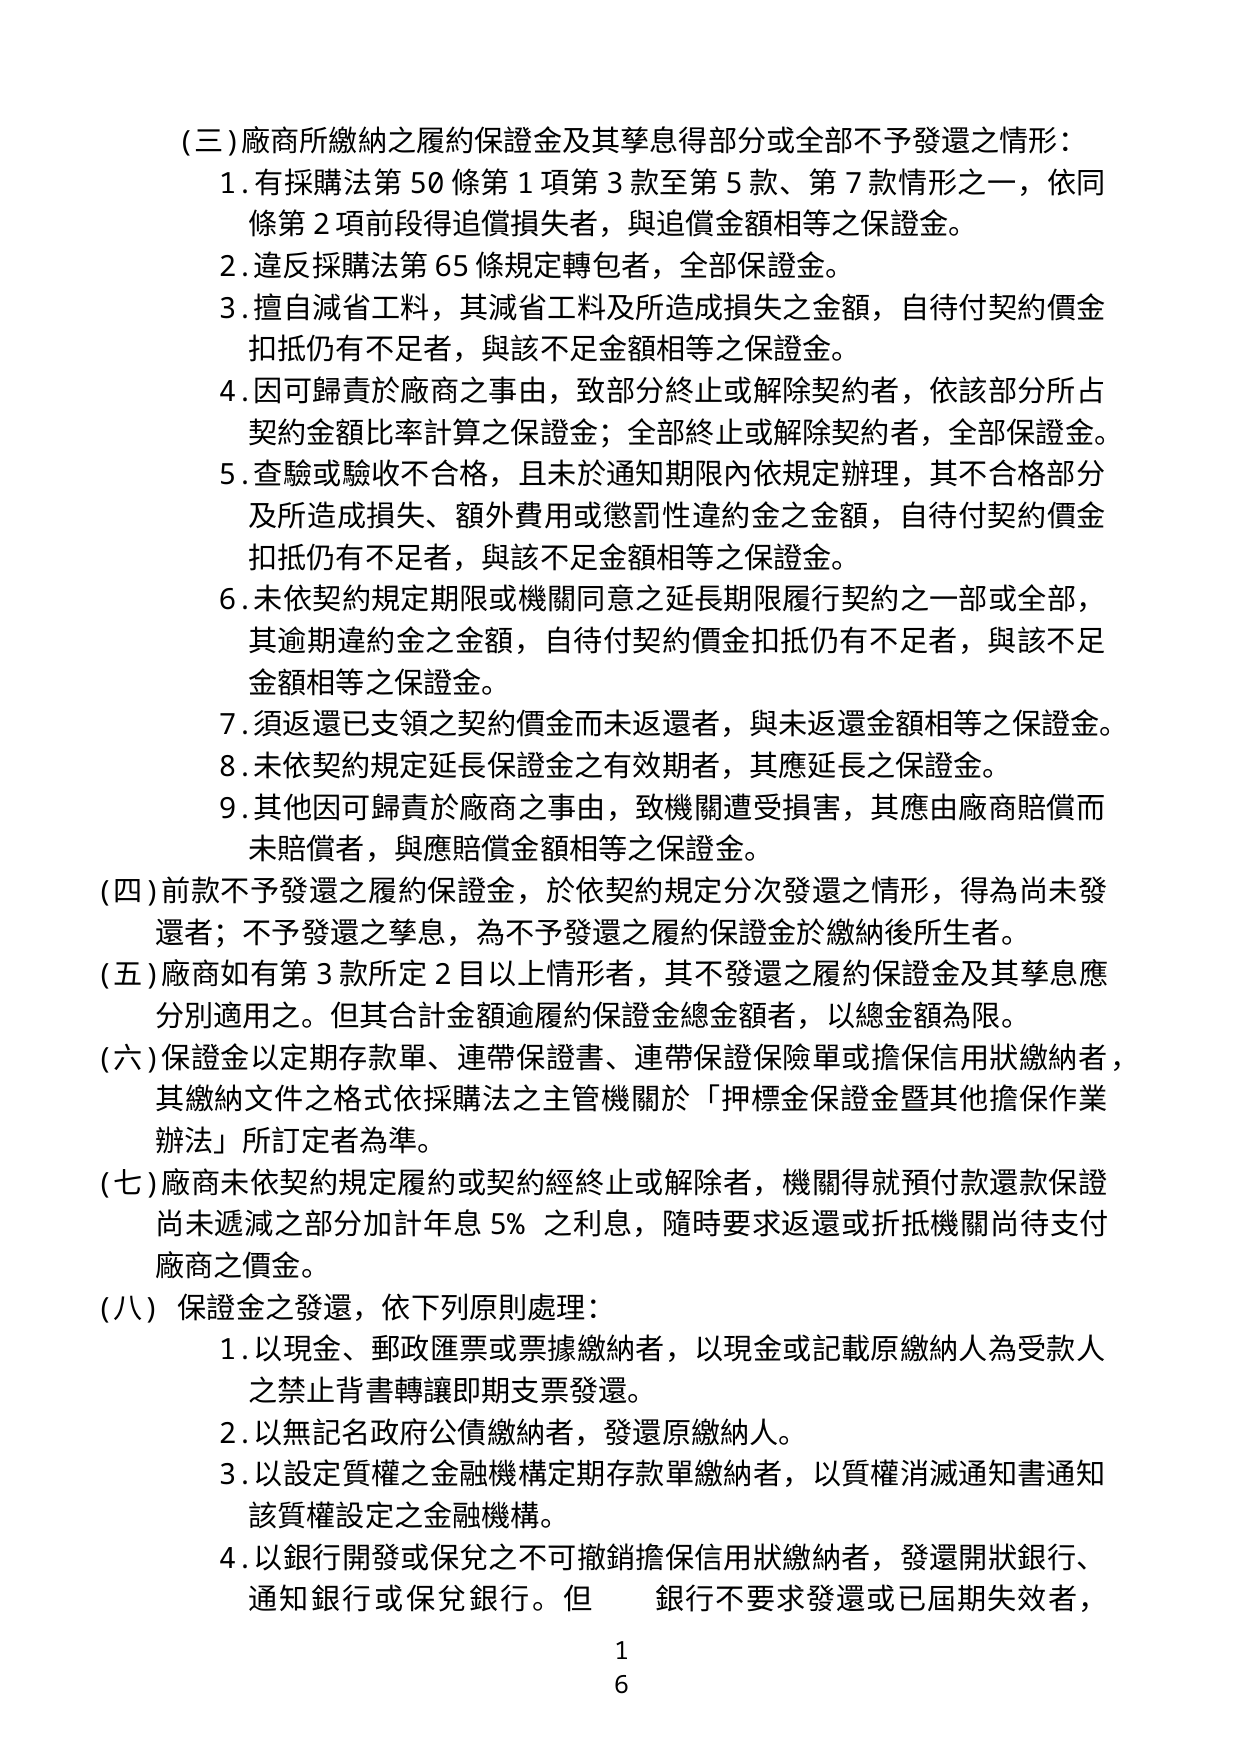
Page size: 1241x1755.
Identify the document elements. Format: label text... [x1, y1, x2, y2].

text 4.因可歸責於廠商之事由，致部分終止或解除契約者，依該部分所占契約金額比率計算之保證金；全部終止或解除契約者，全部保證金。 [218, 368, 1108, 451]
text 7.須返還已支領之契約價金而未返還者，與未返還金額相等之保證金。 [218, 701, 1108, 743]
text (八) 保證金之發還，依下列原則處理： [96, 1285, 1110, 1326]
text (四)前款不予發還之履約保證金，於依契約規定分次發還之情形，得為尚未發還者；不予發還之孳息，為不予發還之履約保證金於繳納後所生者。 [96, 868, 1110, 951]
text 2.以無記名政府公債繳納者，發還原繳納人。 [218, 1410, 1108, 1451]
text 5.查驗或驗收不合格，且未於通知期限內依規定辦理，其不合格部分及所造成損失、額外費用或懲罰性違約金之金額，自待付契約價金扣抵仍有不足者，與該不足金額相等之保證金。 [218, 451, 1108, 576]
text (五)廠商如有第3款所定2目以上情形者，其不發還之履約保證金及其孳息應分別適用之。但其合計金額逾履約保證金總金額者，以總金額為限。 [96, 951, 1110, 1035]
text 8.未依契約規定延長保證金之有效期者，其應延長之保證金。 [218, 743, 1108, 785]
text 9.其他因可歸責於廠商之事由，致機關遭受損害，其應由廠商賠償而未賠償者，與應賠償金額相等之保證金。 [218, 785, 1108, 868]
text 1.有採購法第50條第1項第3款至第5款、第7款情形之一，依同條第2項前段得追償損失者，與追償金額相等之保證金。 [218, 160, 1108, 243]
text 4.以銀行開發或保兌之不可撤銷擔保信用狀繳納者，發還開狀銀行、通知銀行或保兌銀行。但銀行不要求發還或已屆期失效者， [218, 1535, 1108, 1618]
text (六)保證金以定期存款單、連帶保證書、連帶保證保險單或擔保信用狀繳納者，其繳納文件之格式依採購法之主管機關於「押標金保證金暨其他擔保作業辦法」所訂定者為準。 [96, 1035, 1110, 1160]
text (七)廠商未依契約規定履約或契約經終止或解除者，機關得就預付款還款保證尚未遞減之部分加計年息5% 之利息，隨時要求返還或折抵機關尚待支付廠商之價金。 [96, 1160, 1110, 1285]
text 6.未依契約規定期限或機關同意之延長期限履行契約之一部或全部，其逾期違約金之金額，自待付契約價金扣抵仍有不足者，與該不足金額相等之保證金。 [218, 576, 1108, 701]
text 2.違反採購法第65條規定轉包者，全部保證金。 [218, 243, 1108, 285]
text 3.擅自減省工料，其減省工料及所造成損失之金額，自待付契約價金扣抵仍有不足者，與該不足金額相等之保證金。 [218, 285, 1108, 368]
text 3.以設定質權之金融機構定期存款單繳納者，以質權消滅通知書通知該質權設定之金融機構。 [218, 1451, 1108, 1535]
text 1.以現金、郵政匯票或票據繳納者，以現金或記載原繳納人為受款人之禁止背書轉讓即期支票發還。 [218, 1326, 1108, 1410]
text (三)廠商所繳納之履約保證金及其孳息得部分或全部不予發還之情形： [159, 118, 1110, 160]
